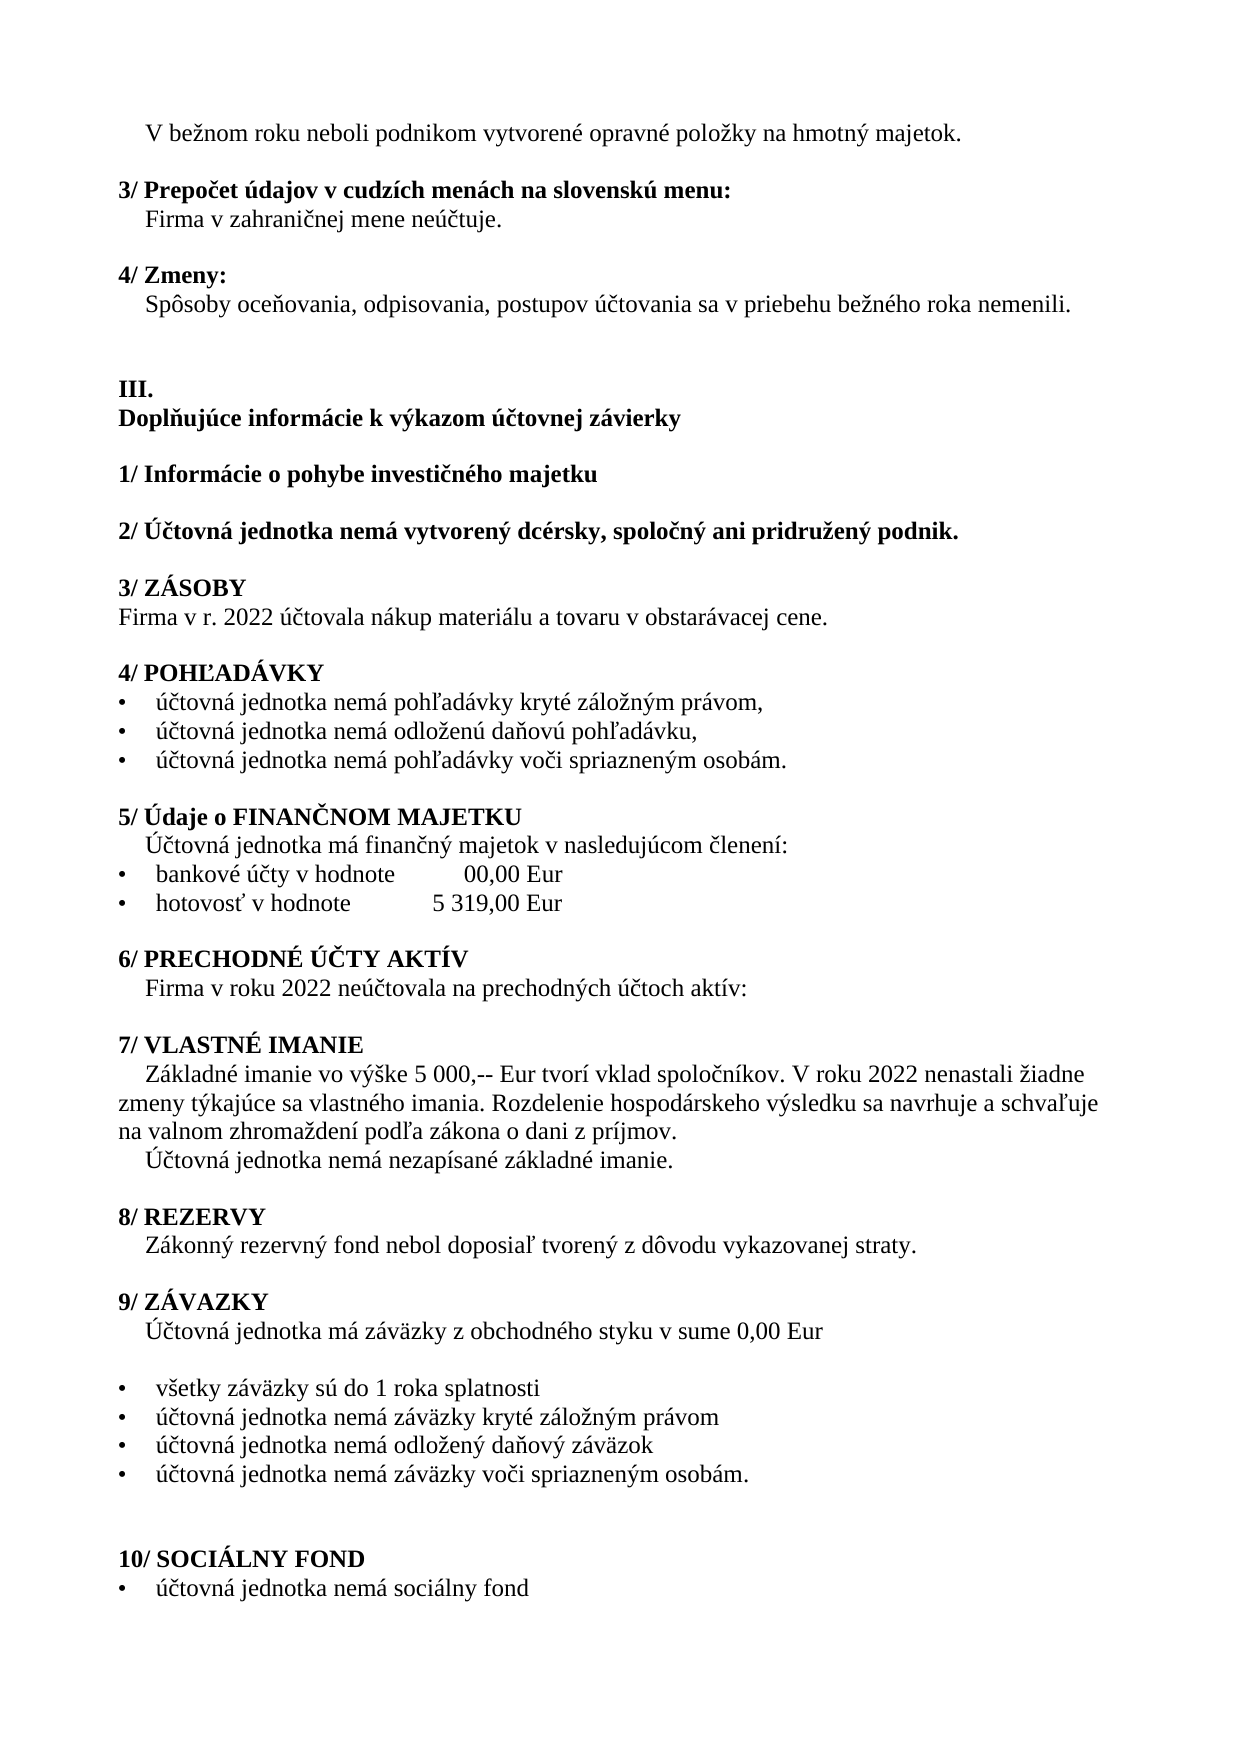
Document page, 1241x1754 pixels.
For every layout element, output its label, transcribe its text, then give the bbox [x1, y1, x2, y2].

text 4/ Zmeny: [118, 260, 1122, 289]
list účtovná jednotka nemá odloženú daňovú pohľadávku, [81, 716, 1122, 745]
text 2/ Účtovná jednotka nemá vytvorený dcérsky, spoločný ani pridružený podnik. [118, 516, 1122, 545]
text Firma v zahraničnej mene neúčtuje. [118, 204, 1122, 232]
list všetky záväzky sú do 1 roka splatnosti [81, 1373, 1122, 1402]
text Firma v r. 2022 účtovala nákup materiálu a tovaru v obstarávacej cene. [118, 602, 1122, 631]
text Účtovná jednotka má záväzky z obchodného styku v sume 0,00 Eur [118, 1316, 1122, 1345]
text 7/ VLASTNÉ IMANIE [118, 1030, 1122, 1059]
list účtovná jednotka nemá záväzky voči spriazneným osobám. [81, 1459, 1122, 1488]
list účtovná jednotka nemá záväzky kryté záložným právom [81, 1402, 1122, 1430]
text Účtovná jednotka má finančný majetok v nasledujúcom členení: [118, 830, 1122, 859]
text Spôsoby oceňovania, odpisovania, postupov účtovania sa v priebehu bežného roka nemenili. [118, 289, 1122, 318]
text Firma v roku 2022 neúčtovala na prechodných účtoch aktív: [118, 973, 1122, 1002]
list účtovná jednotka nemá pohľadávky kryté záložným právom, [81, 687, 1122, 716]
list bankové účty v hodnote 00,00 Eur [81, 859, 1122, 888]
text 3/ ZÁSOBY [118, 573, 1122, 602]
text 3/ Prepočet údajov v cudzích menách na slovenskú menu: [118, 175, 1122, 204]
text 6/ PRECHODNÉ ÚČTY AKTÍV [118, 944, 1122, 973]
list účtovná jednotka nemá sociálny fond [81, 1573, 1122, 1601]
text 10/ SOCIÁLNY FOND [118, 1544, 1122, 1573]
text 4/ POHĽADÁVKY [118, 658, 1122, 687]
text Základné imanie vo výške 5 000,-- Eur tvorí vklad spoločníkov. V roku 2022 nenastali žiadne zmeny týkajúce sa vlastného imania. Rozdelenie hospodárskeho výsledku sa navrhuje a schvaľuje na valnom zhromaždení podľa zákona o dani z príjmov. [118, 1059, 1122, 1145]
list účtovná jednotka nemá pohľadávky voči spriazneným osobám. [81, 745, 1122, 773]
list účtovná jednotka nemá odložený daňový záväzok [81, 1430, 1122, 1459]
text Účtovná jednotka nemá nezapísané základné imanie. [118, 1145, 1122, 1174]
text III. [118, 374, 1122, 403]
list hotovosť v hodnote 5 319,00 Eur [81, 888, 1122, 917]
text 9/ ZÁVAZKY [118, 1287, 1122, 1316]
text 5/ Údaje o FINANČNOM MAJETKU [118, 802, 1122, 830]
text Zákonný rezervný fond nebol doposiaľ tvorený z dôvodu vykazovanej straty. [118, 1231, 1122, 1259]
text 1/ Informácie o pohybe investičného majetku [118, 459, 1122, 488]
text 8/ REZERVY [118, 1202, 1122, 1231]
text V bežnom roku neboli podnikom vytvorené opravné položky na hmotný majetok. [118, 118, 1122, 147]
text Doplňujúce informácie k výkazom účtovnej závierky [118, 403, 1122, 431]
